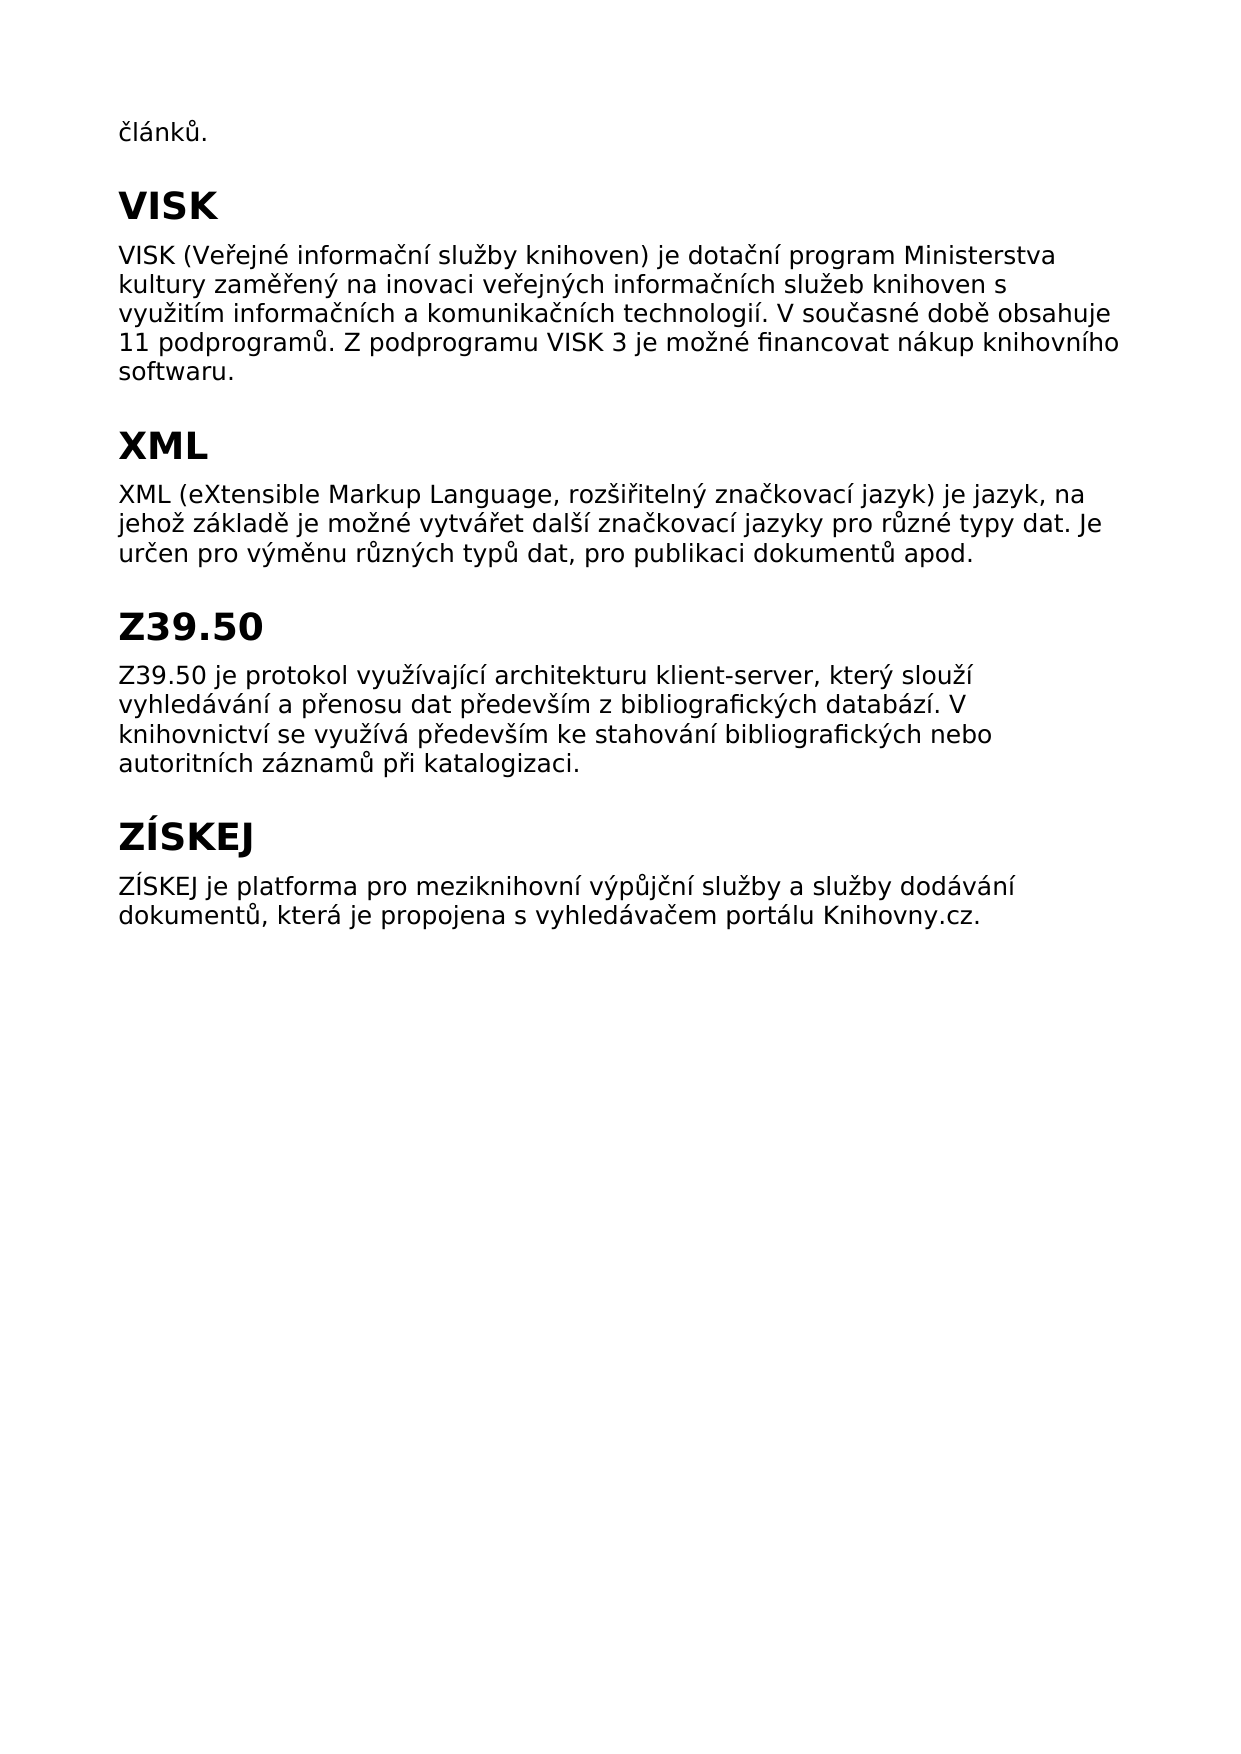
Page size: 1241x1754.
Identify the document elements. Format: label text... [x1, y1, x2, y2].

text ZÍSKEJ je platforma pro meziknihovní výpůjční služby a služby dodávání dokumentů, která je propojena s vyhledávačem portálu Knihovny.cz. [118, 872, 1122, 930]
text článků. [118, 118, 1122, 147]
subtitle Z39.50 [118, 605, 1122, 649]
subtitle XML [118, 424, 1122, 468]
subtitle VISK [118, 185, 1122, 228]
text VISK (Veřejné informační služby knihoven) je dotační program Ministerstva kultury zaměřený na inovaci veřejných informačních služeb knihoven s využitím informačních a komunikačních technologií. V současné době obsahuje 11 podprogramů. Z podprogramu VISK 3 je možné financovat nákup knihovního softwaru. [118, 241, 1122, 387]
text Z39.50 je protokol využívající architekturu klient-server, který slouží vyhledávání a přenosu dat především z bibliografických databází. V knihovnictví se využívá především ke stahování bibliografických nebo autoritních záznamů při katalogizaci. [118, 662, 1122, 778]
text XML (eXtensible Markup Language, rozšiřitelný značkovací jazyk) je jazyk, na jehož základě je možné vytvářet další značkovací jazyky pro různé typy dat. Je určen pro výměnu různých typů dat, pro publikaci dokumentů apod. [118, 480, 1122, 568]
subtitle ZÍSKEJ [118, 816, 1122, 859]
